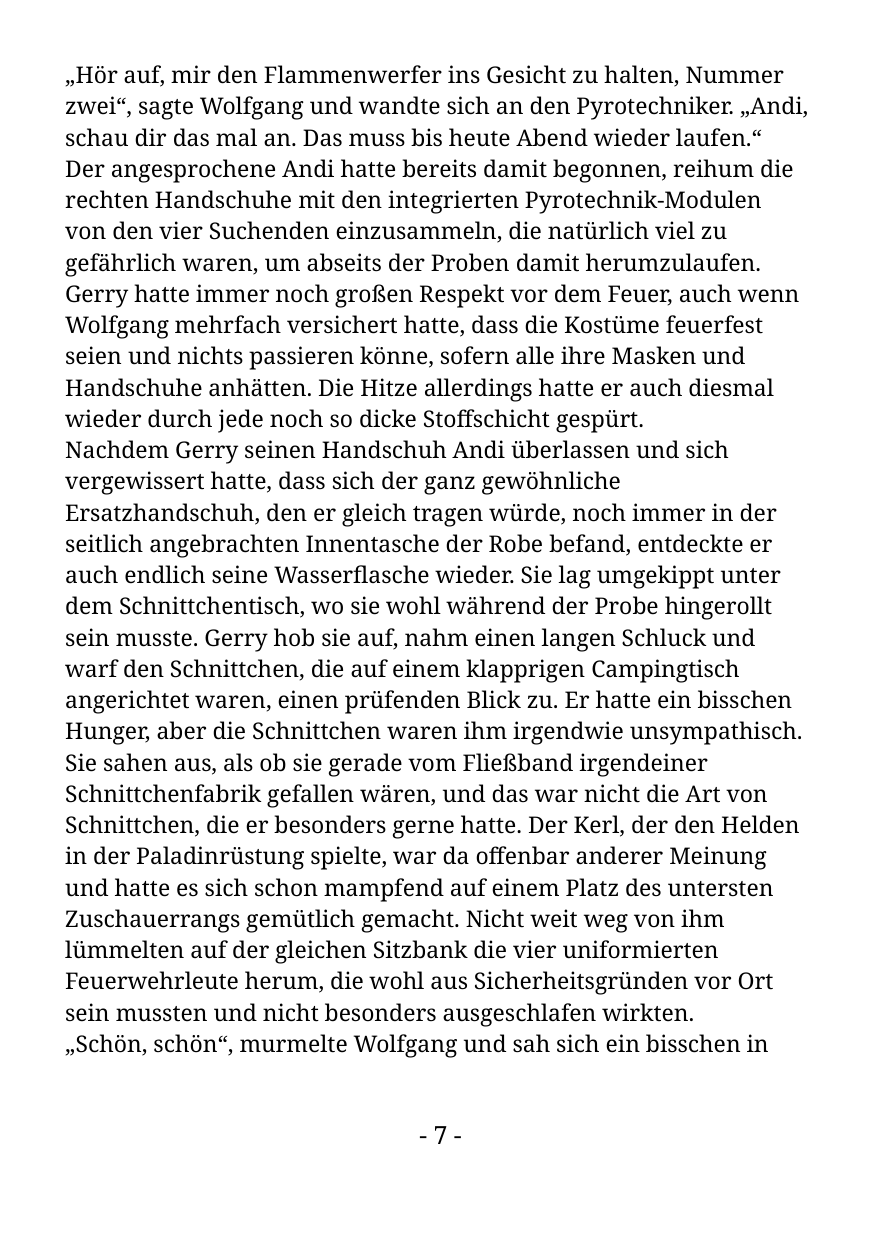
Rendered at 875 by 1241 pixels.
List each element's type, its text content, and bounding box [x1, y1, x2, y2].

text „Hör auf, mir den Flammenwerfer ins Gesicht zu halten, Nummer zwei“, sagte Wolfgang und wandte sich an den Pyrotechniker. „Andi, schau dir das mal an. Das muss bis heute Abend wieder laufen.“ Der angesprochene Andi hatte bereits damit begonnen, reihum die rechten Handschuhe mit den integrierten Pyrotechnik-Modulen von den vier Suchenden einzusammeln, die natürlich viel zu gefährlich waren, um abseits der Proben damit herumzulaufen. Gerry hatte immer noch großen Respekt vor dem Feuer, auch wenn Wolfgang mehrfach versichert hatte, dass die Kostüme feuerfest seien und nichts passieren könne, sofern alle ihre Masken und Handschuhe anhätten. Die Hitze allerdings hatte er auch diesmal wieder durch jede noch so dicke Stoffschicht gespürt. Nachdem Gerry seinen Handschuh Andi überlassen und sich vergewissert hatte, dass sich der ganz gewöhnliche Ersatzhandschuh, den er gleich tragen würde, noch immer in der seitlich angebrachten Innentasche der Robe befand, entdeckte er auch endlich seine Wasserflasche wieder. Sie lag umgekippt unter dem Schnittchentisch, wo sie wohl während der Probe hingerollt sein musste. Gerry hob sie auf, nahm einen langen Schluck und warf den Schnittchen, die auf einem klapprigen Campingtisch angerichtet waren, einen prüfenden Blick zu. Er hatte ein bisschen Hunger, aber die Schnittchen waren ihm irgendwie unsympathisch. Sie sahen aus, als ob sie gerade vom Fließband irgendeiner Schnittchenfabrik gefallen wären, und das war nicht die Art von Schnittchen, die er besonders gerne hatte. Der Kerl, der den Helden in der Paladinrüstung spielte, war da offenbar anderer Meinung und hatte es sich schon mampfend auf einem Platz des untersten Zuschauerrangs gemütlich gemacht. Nicht weit weg von ihm lümmelten auf der gleichen Sitzbank die vier uniformierten Feuerwehrleute herum, die wohl aus Sicherheitsgründen vor Ort sein mussten und nicht besonders ausgeschlafen wirkten. „Schön, schön“, murmelte Wolfgang und sah sich ein bisschen in [65, 59, 809, 1059]
